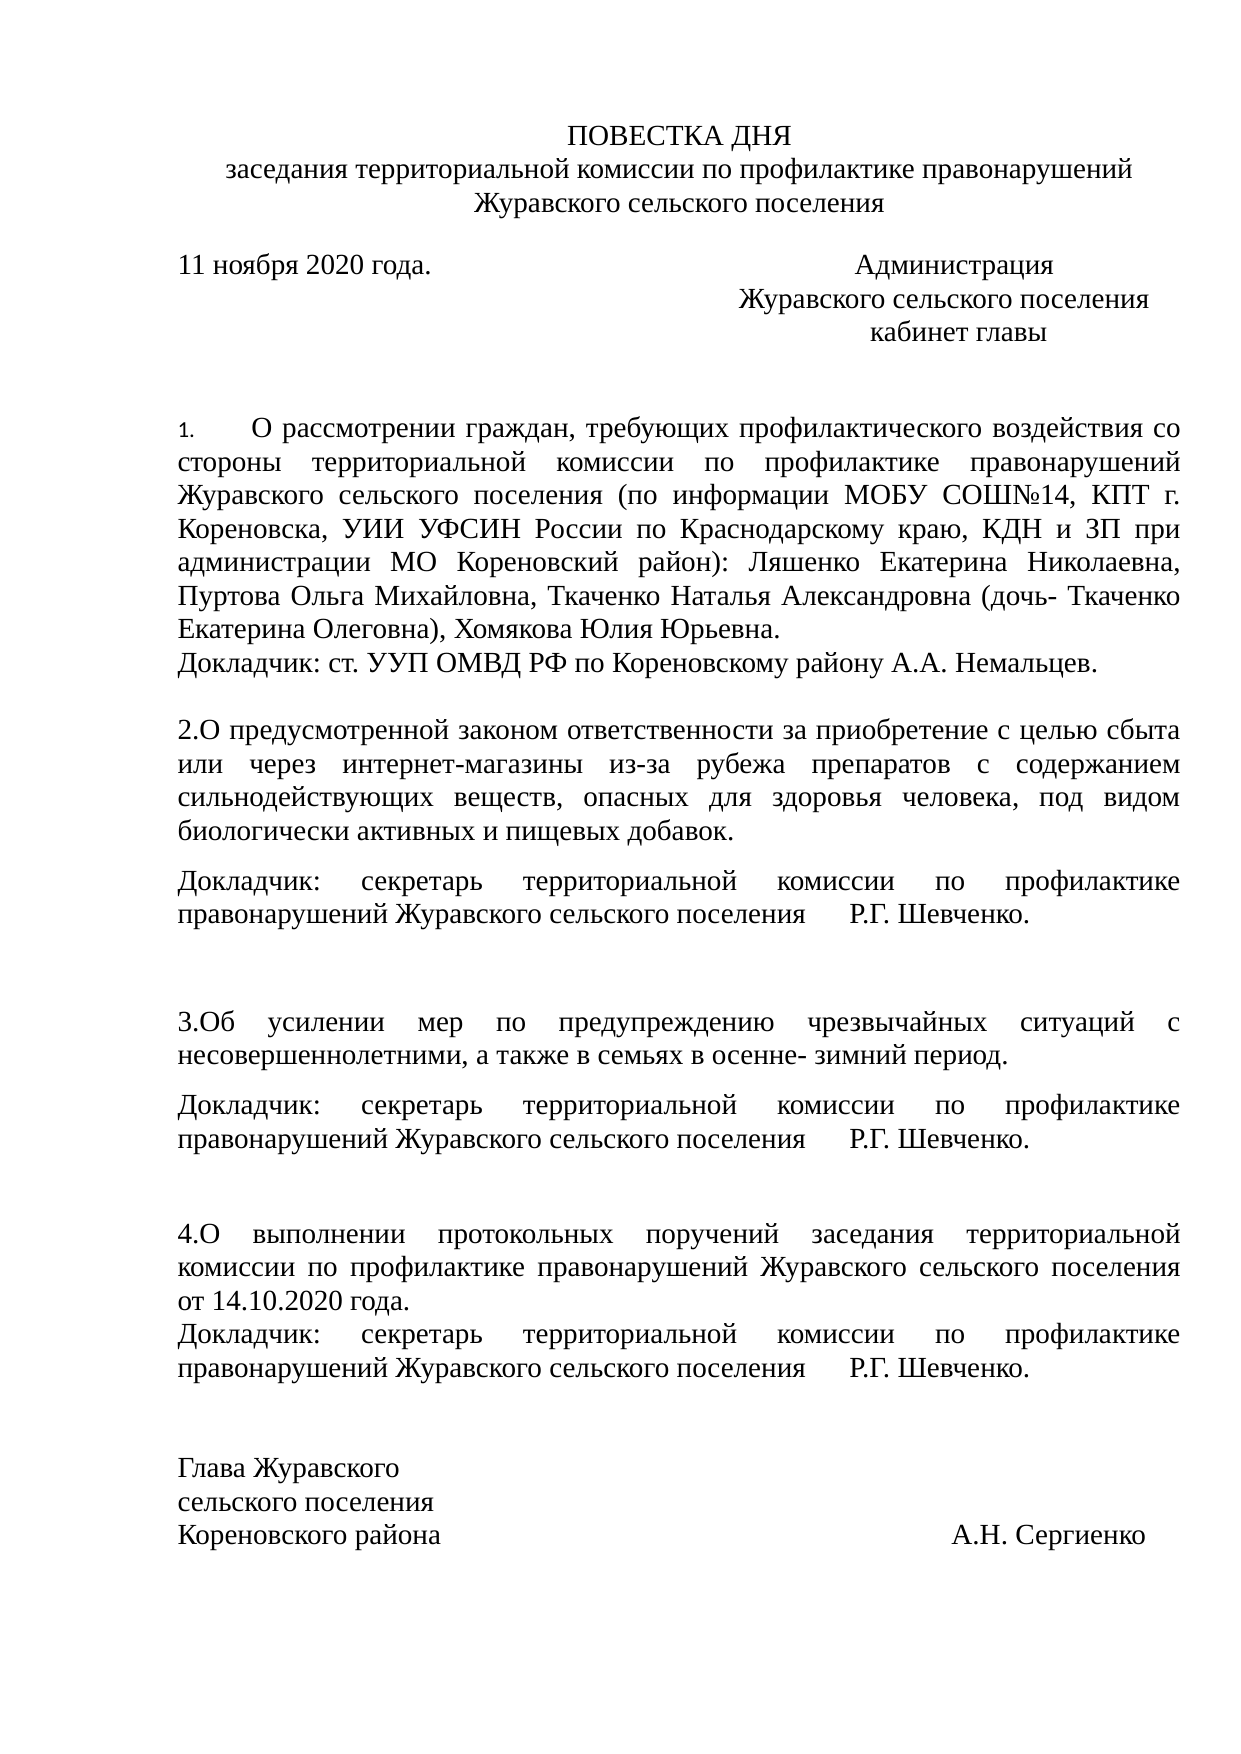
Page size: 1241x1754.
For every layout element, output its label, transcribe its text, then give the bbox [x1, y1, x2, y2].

text Докладчик: секретарь территориальной комиссии по профилактике правонарушений Журавского сельского поселения Р.Г. Шевченко. [177, 863, 1181, 930]
text 4.О выполнении протокольных поручений заседания территориальной комиссии по профилактике правонарушений Журавского сельского поселения от 14.10.2020 года. [177, 1216, 1181, 1316]
text ПОВЕСТКА ДНЯ [177, 118, 1181, 152]
text Глава Журавского сельского поселения Кореновского района А.Н. Сергиенко [177, 1450, 1181, 1551]
text Докладчик: секретарь территориальной комиссии по профилактике правонарушений Журавского сельского поселения Р.Г. Шевченко. [177, 1087, 1181, 1154]
list О рассмотрении граждан, требующих профилактического воздействия со стороны территориальной комиссии по профилактике правонарушений Журавского сельского поселения (по информации МОБУ СОШ№14, КПТ г. Кореновска, УИИ УФСИН России по Краснодарскому краю, КДН и ЗП при администрации МО Кореновский район): Ляшенко Екатерина Николаевна, Пуртова Ольга Михайловна, Ткаченко Наталья Александровна (дочь- Ткаченко Екатерина Олеговна), Хомякова Юлия Юрьевна. [177, 410, 1181, 645]
text 3.Об усилении мер по предупреждению чрезвычайных ситуаций с несовершеннолетними, а также в семьях в осенне- зимний период. [177, 1004, 1181, 1071]
text Докладчик: ст. УУП ОМВД РФ по Кореновскому району А.А. Немальцев. [177, 645, 1181, 679]
text 2.О предусмотренной законом ответственности за приобретение с целью сбыта или через интернет-магазины из-за рубежа препаратов с содержанием сильнодействующих веществ, опасных для здоровья человека, под видом биологически активных и пищевых добавок. [177, 712, 1181, 846]
text Журавского сельского поселения [177, 185, 1181, 219]
text Докладчик: секретарь территориальной комиссии по профилактике правонарушений Журавского сельского поселения Р.Г. Шевченко. [177, 1316, 1181, 1383]
text Журавского сельского поселения [177, 281, 1181, 314]
text заседания территориальной комиссии по профилактике правонарушений [177, 152, 1181, 185]
text 11 ноября 2020 года. Администрация [177, 247, 1181, 281]
text кабинет главы [177, 314, 1181, 348]
